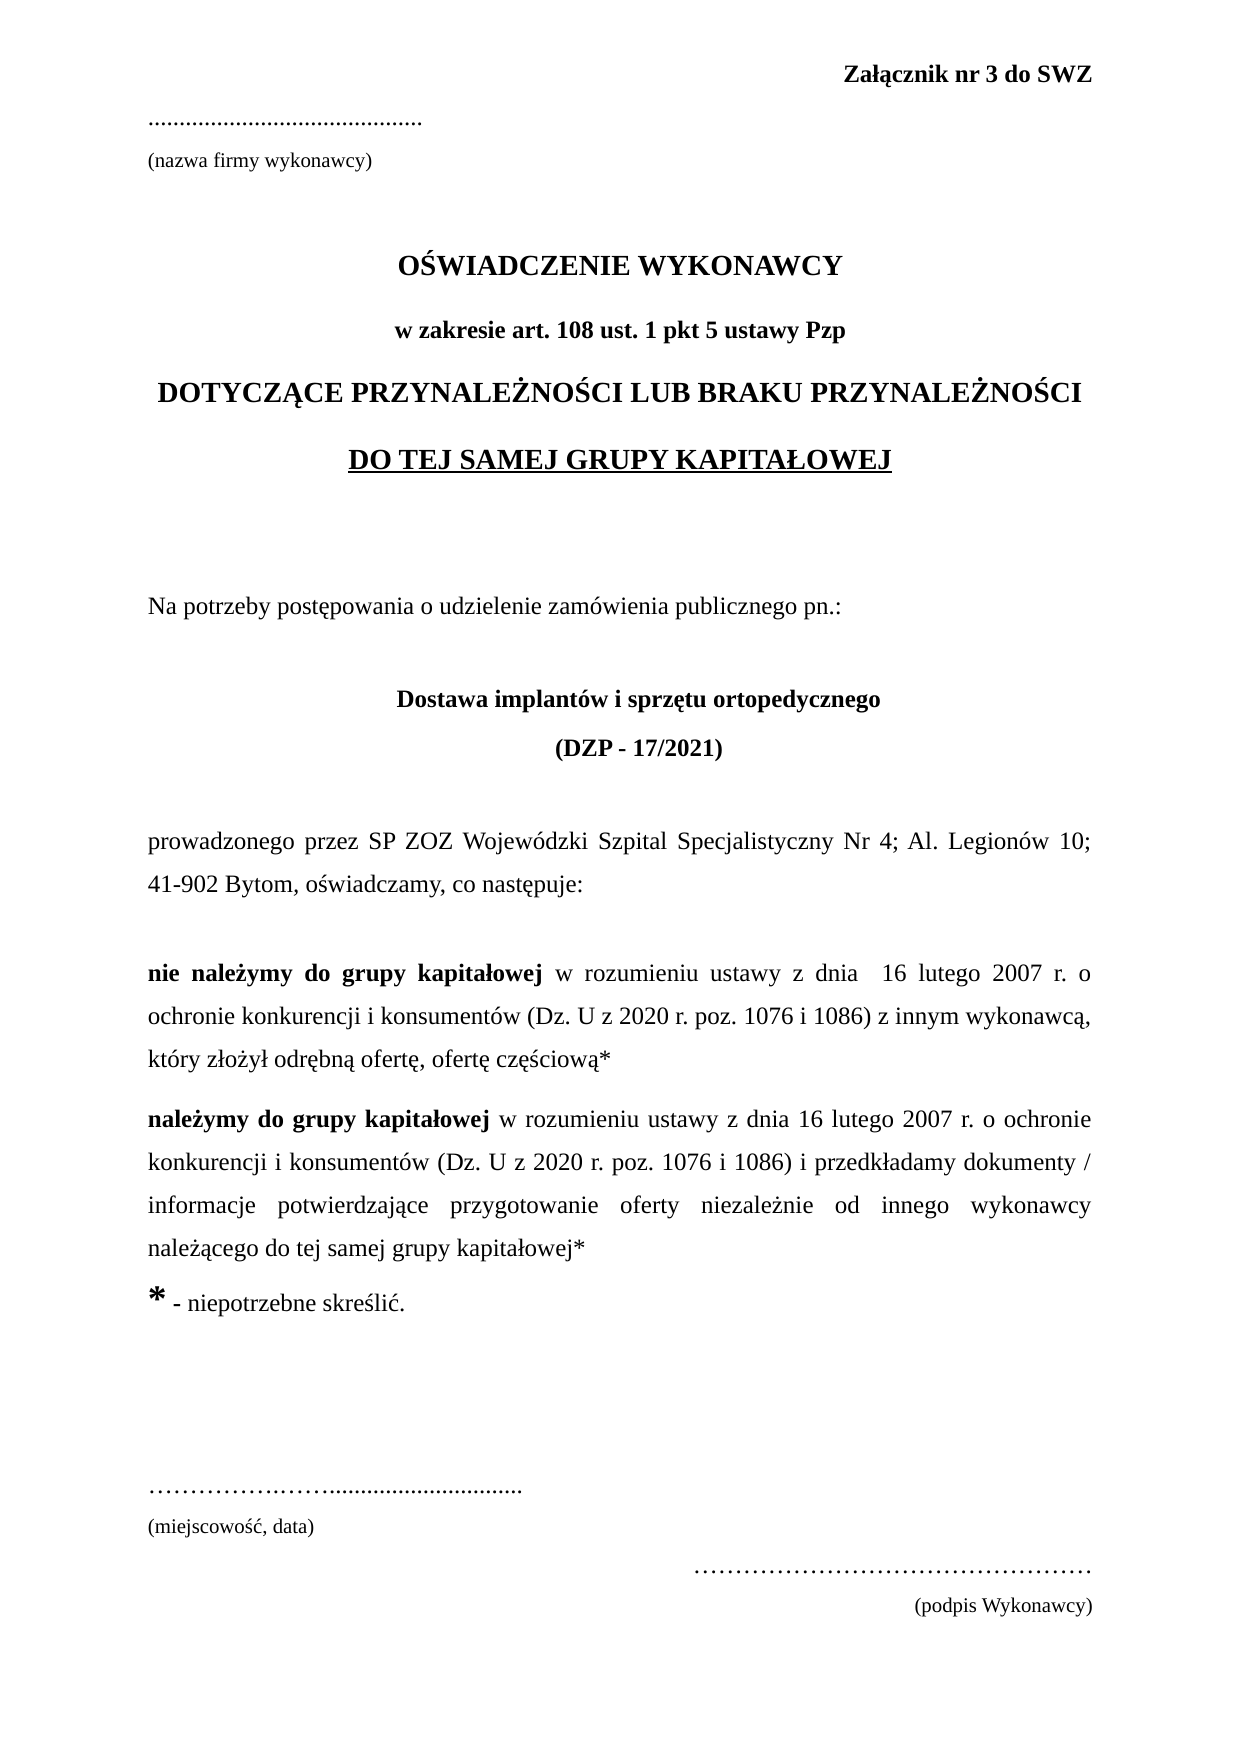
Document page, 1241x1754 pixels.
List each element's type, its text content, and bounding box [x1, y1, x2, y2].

text ............................................ [148, 102, 1092, 131]
text DOTYCZĄCE PRZYNALEŻNOŚCI LUB BRAKU PRZYNALEŻNOŚCI [148, 375, 1092, 408]
text Dostawa implantów i sprzętu ortopedycznego [185, 684, 1092, 712]
text OŚWIADCZENIE WYKONAWCY [148, 248, 1092, 282]
text (nazwa firmy wykonawcy) [148, 148, 1092, 172]
text prowadzonego przez SP ZOZ Wojewódzki Szpital Specjalistyczny Nr 4; Al. Legionów 10; 41-902 Bytom, oświadczamy, co następuje: [148, 826, 1092, 898]
text (miejscowość, data) [148, 1514, 1092, 1538]
text należymy do grupy kapitałowej w rozumieniu ustawy z dnia 16 lutego 2007 r. o ochronie konkurencji i konsumentów (Dz. U z 2020 r. poz. 1076 i 1086) i przedkładamy dokumenty / informacje potwierdzające przygotowanie oferty niezależnie od innego wykonawcy należącego do tej samej grupy kapitałowej* [148, 1104, 1092, 1262]
text * - niepotrzebne skreślić. [148, 1276, 1092, 1319]
text Załącznik nr 3 do SWZ [148, 59, 1092, 88]
text ………………………………………… [148, 1550, 1092, 1578]
text (DZP - 17/2021) [185, 733, 1092, 762]
text Na potrzeby postępowania o udzielenie zamówienia publicznego pn.: [148, 591, 1092, 620]
text w zakresie art. 108 ust. 1 pkt 5 ustawy Pzp [148, 315, 1092, 344]
text DO TEJ SAMEJ GRUPY KAPITAŁOWEJ [148, 442, 1092, 475]
text nie należymy do grupy kapitałowej w rozumieniu ustawy z dnia 16 lutego 2007 r. o ochronie konkurencji i konsumentów (Dz. U z 2020 r. poz. 1076 i 1086) z innym wykonawcą, który złożył odrębną ofertę, ofertę częściową* [148, 958, 1092, 1073]
text (podpis Wykonawcy) [738, 1593, 1092, 1617]
text …………….……............................... [148, 1471, 1092, 1499]
